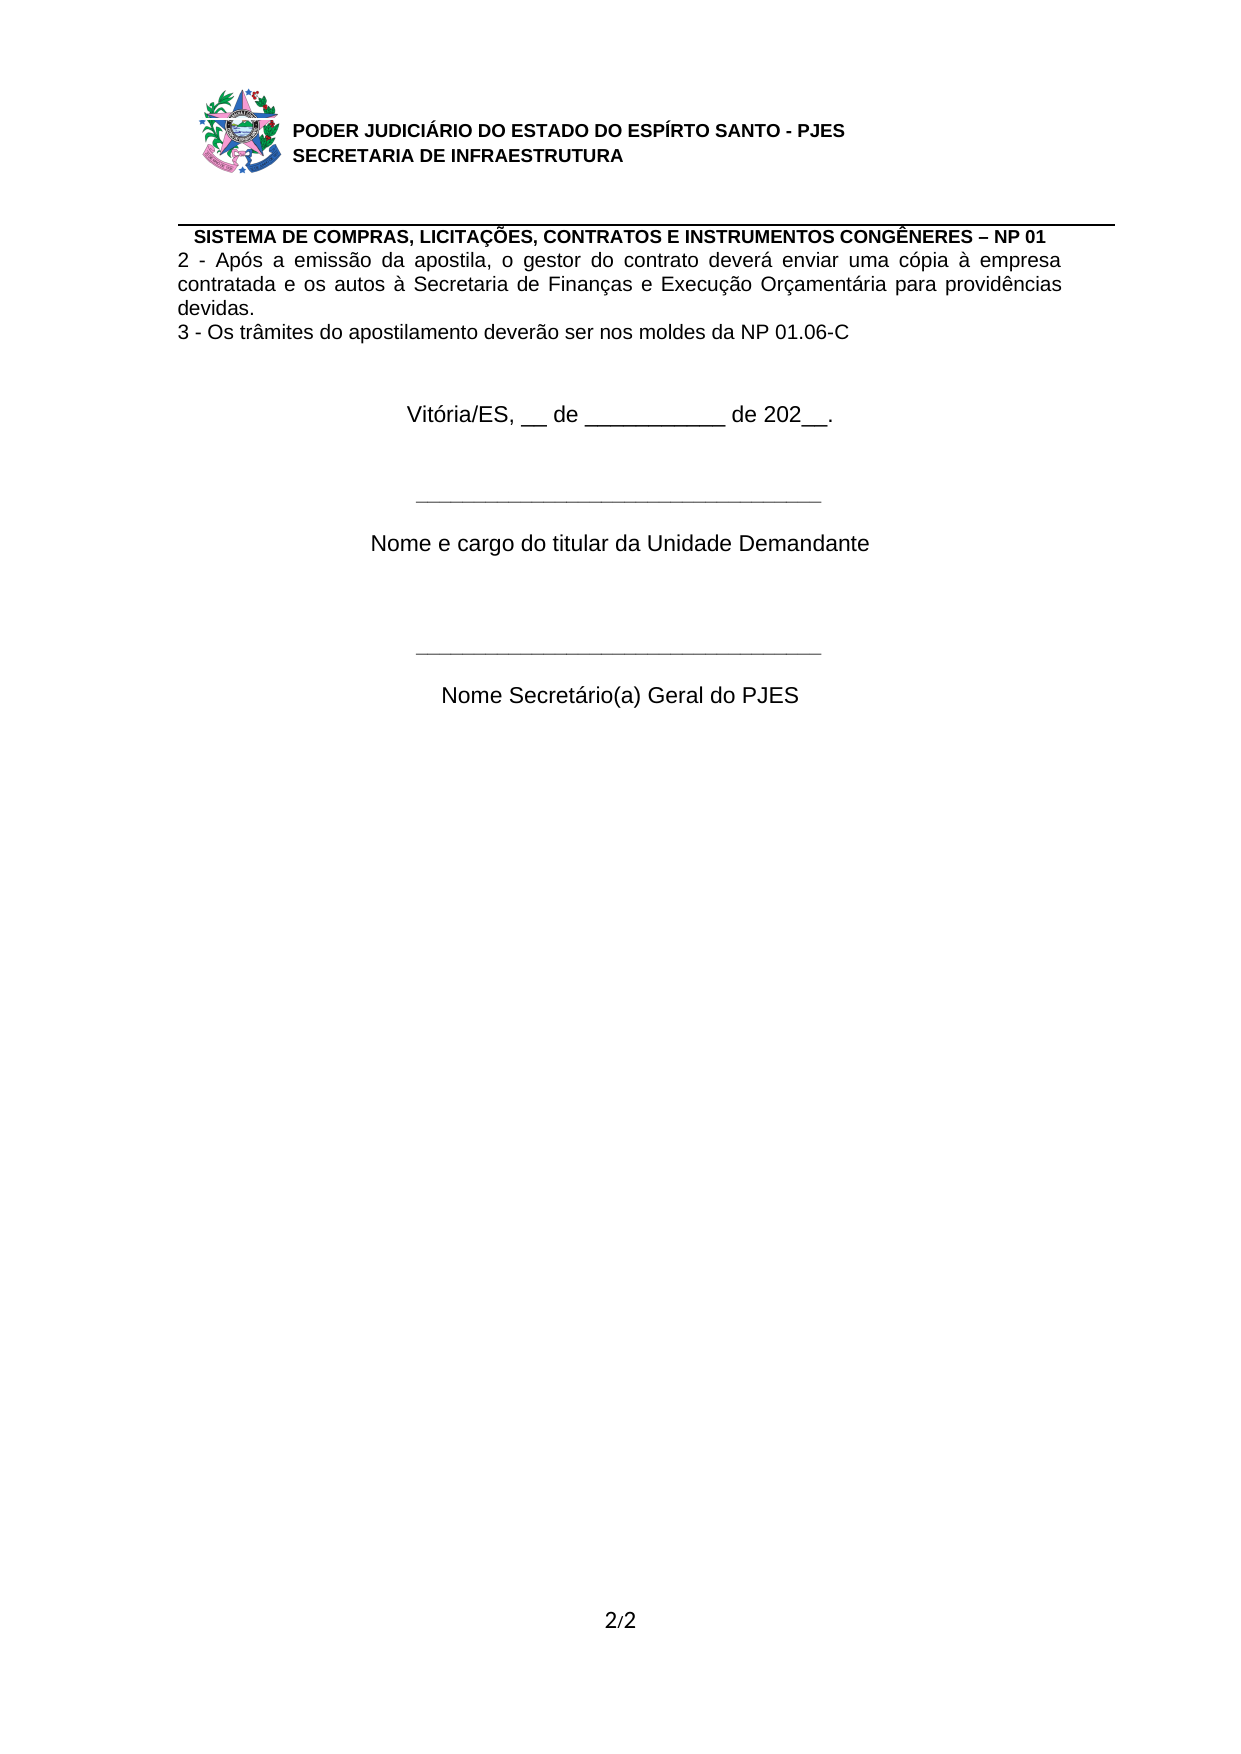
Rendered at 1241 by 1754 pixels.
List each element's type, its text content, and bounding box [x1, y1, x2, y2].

text 2 - Após a emissão da apostila, o gestor do contrato deverá enviar uma cópia à empresa contratada e os autos à Secretaria de Finanças e Execução Orçamentária para providências devidas. [177, 248, 1063, 319]
picture [196, 87, 284, 118]
text Vitória/ES, __ de ___________ de 202__. [177, 401, 1063, 427]
text ___________________________________ [177, 633, 1063, 657]
picture [196, 120, 284, 178]
text ___________________________________ [177, 481, 1063, 505]
text Nome Secretário(a) Geral do PJES [177, 682, 1063, 708]
text 3 - Os trâmites do apostilamento deverão ser nos moldes da NP 01.06-C [177, 319, 1063, 343]
text Nome e cargo do titular da Unidade Demandante [177, 530, 1063, 556]
